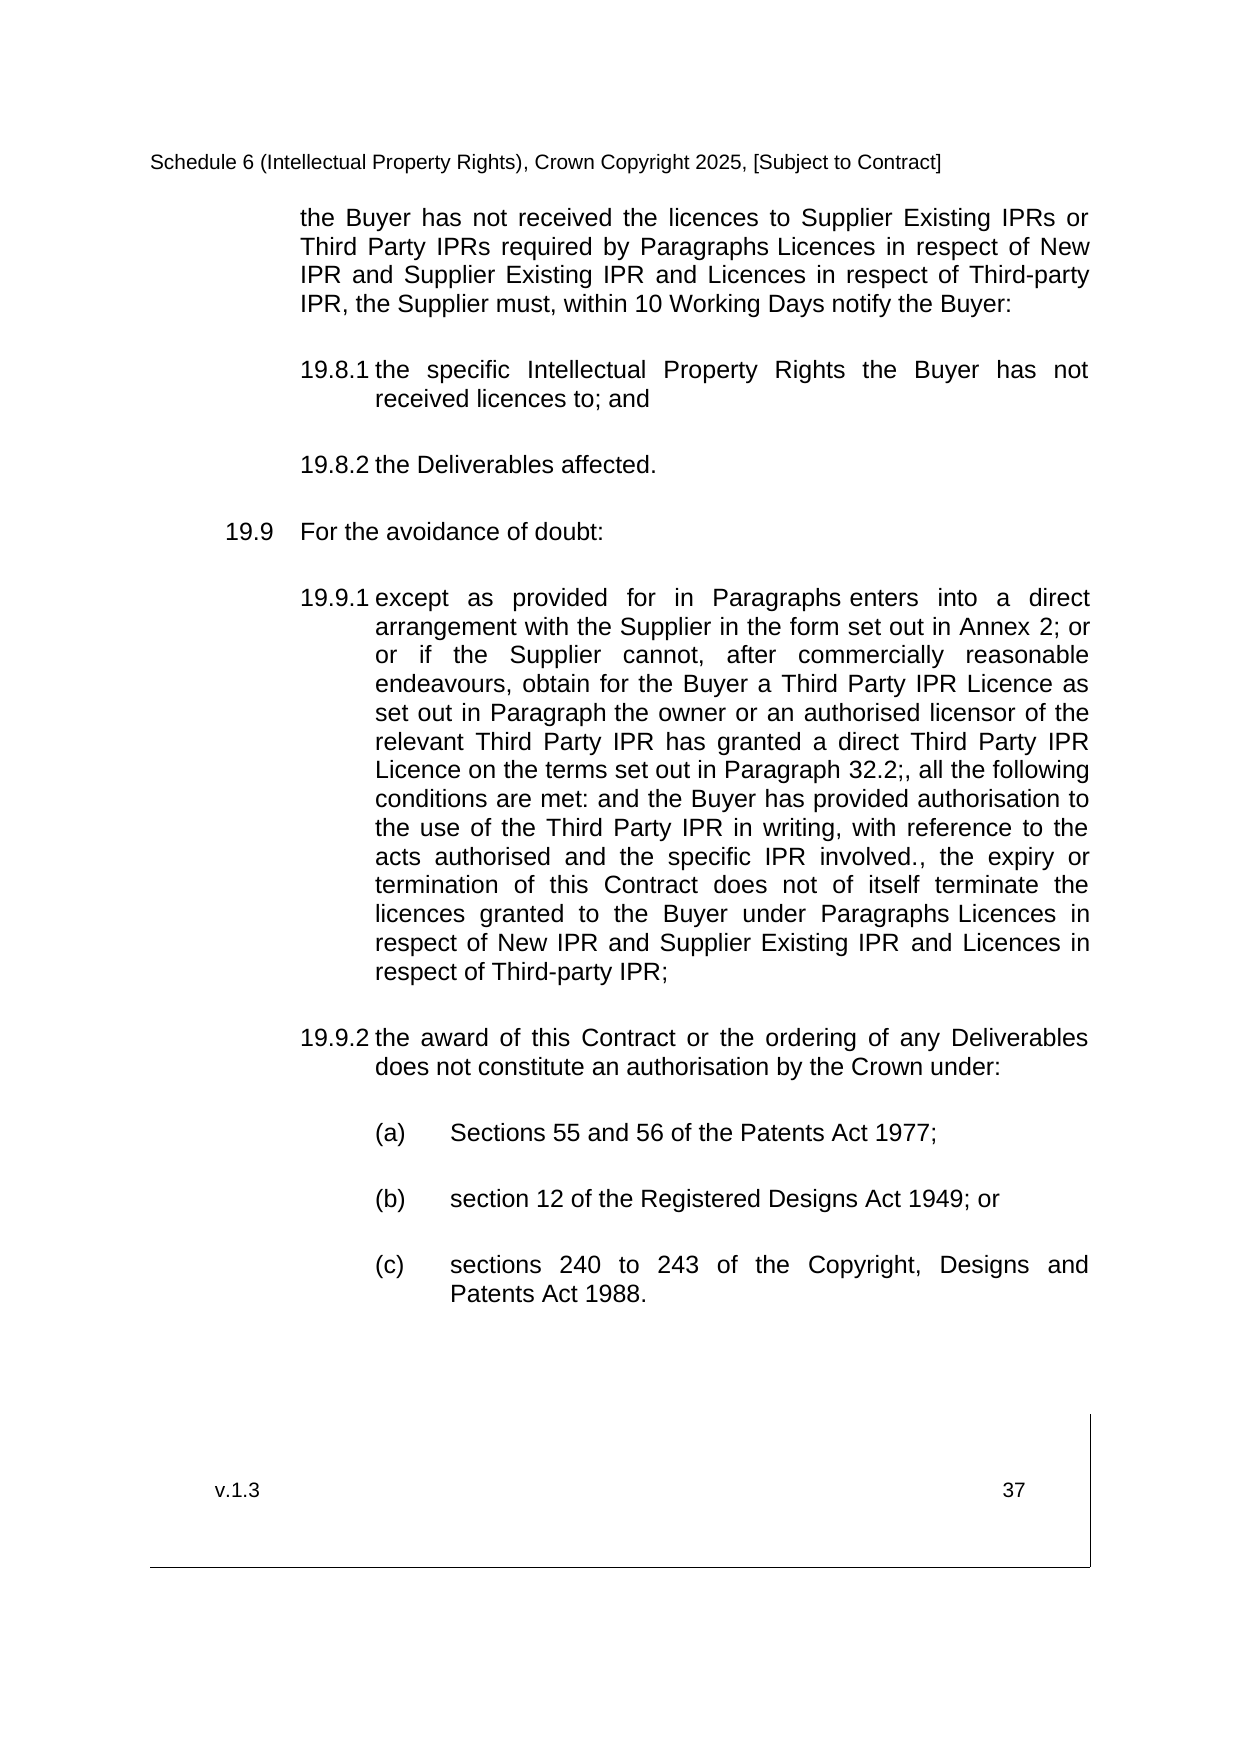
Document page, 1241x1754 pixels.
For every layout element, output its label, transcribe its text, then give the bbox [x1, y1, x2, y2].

list If the Supplier becomes aware at any time, including after the earlier of the End Date or date of termination, that, in respect of any Deliverable, the Buyer has not received the licences to Supplier Existing IPRs or Third Party IPRs required by Paragraphs 32 and 36, the Supplier must, within 10 Working Days notify the Buyer: [225, 203, 1090, 318]
list the Deliverables affected. [300, 450, 1090, 479]
list except as provided for in Paragraphs 32.2.2(b)(iii)(A) or 36.1.2(b) and 36.1.2(c), the expiry or termination of this Contract does not of itself terminate the licences granted to the Buyer under Paragraphs 32 and 36; [300, 583, 1090, 985]
list For the avoidance of doubt: [225, 516, 1090, 545]
list the specific Intellectual Property Rights the Buyer has not received licences to; and [300, 355, 1090, 413]
list the award of this Contract or the ordering of any Deliverables does not constitute an authorisation by the Crown under: [300, 1023, 1090, 1080]
list Sections 55 and 56 of the Patents Act 1977; [375, 1118, 1090, 1146]
list section 12 of the Registered Designs Act 1949; or [375, 1184, 1090, 1213]
list sections 240 to 243 of the Copyright, Designs and Patents Act 1988. [375, 1250, 1090, 1308]
